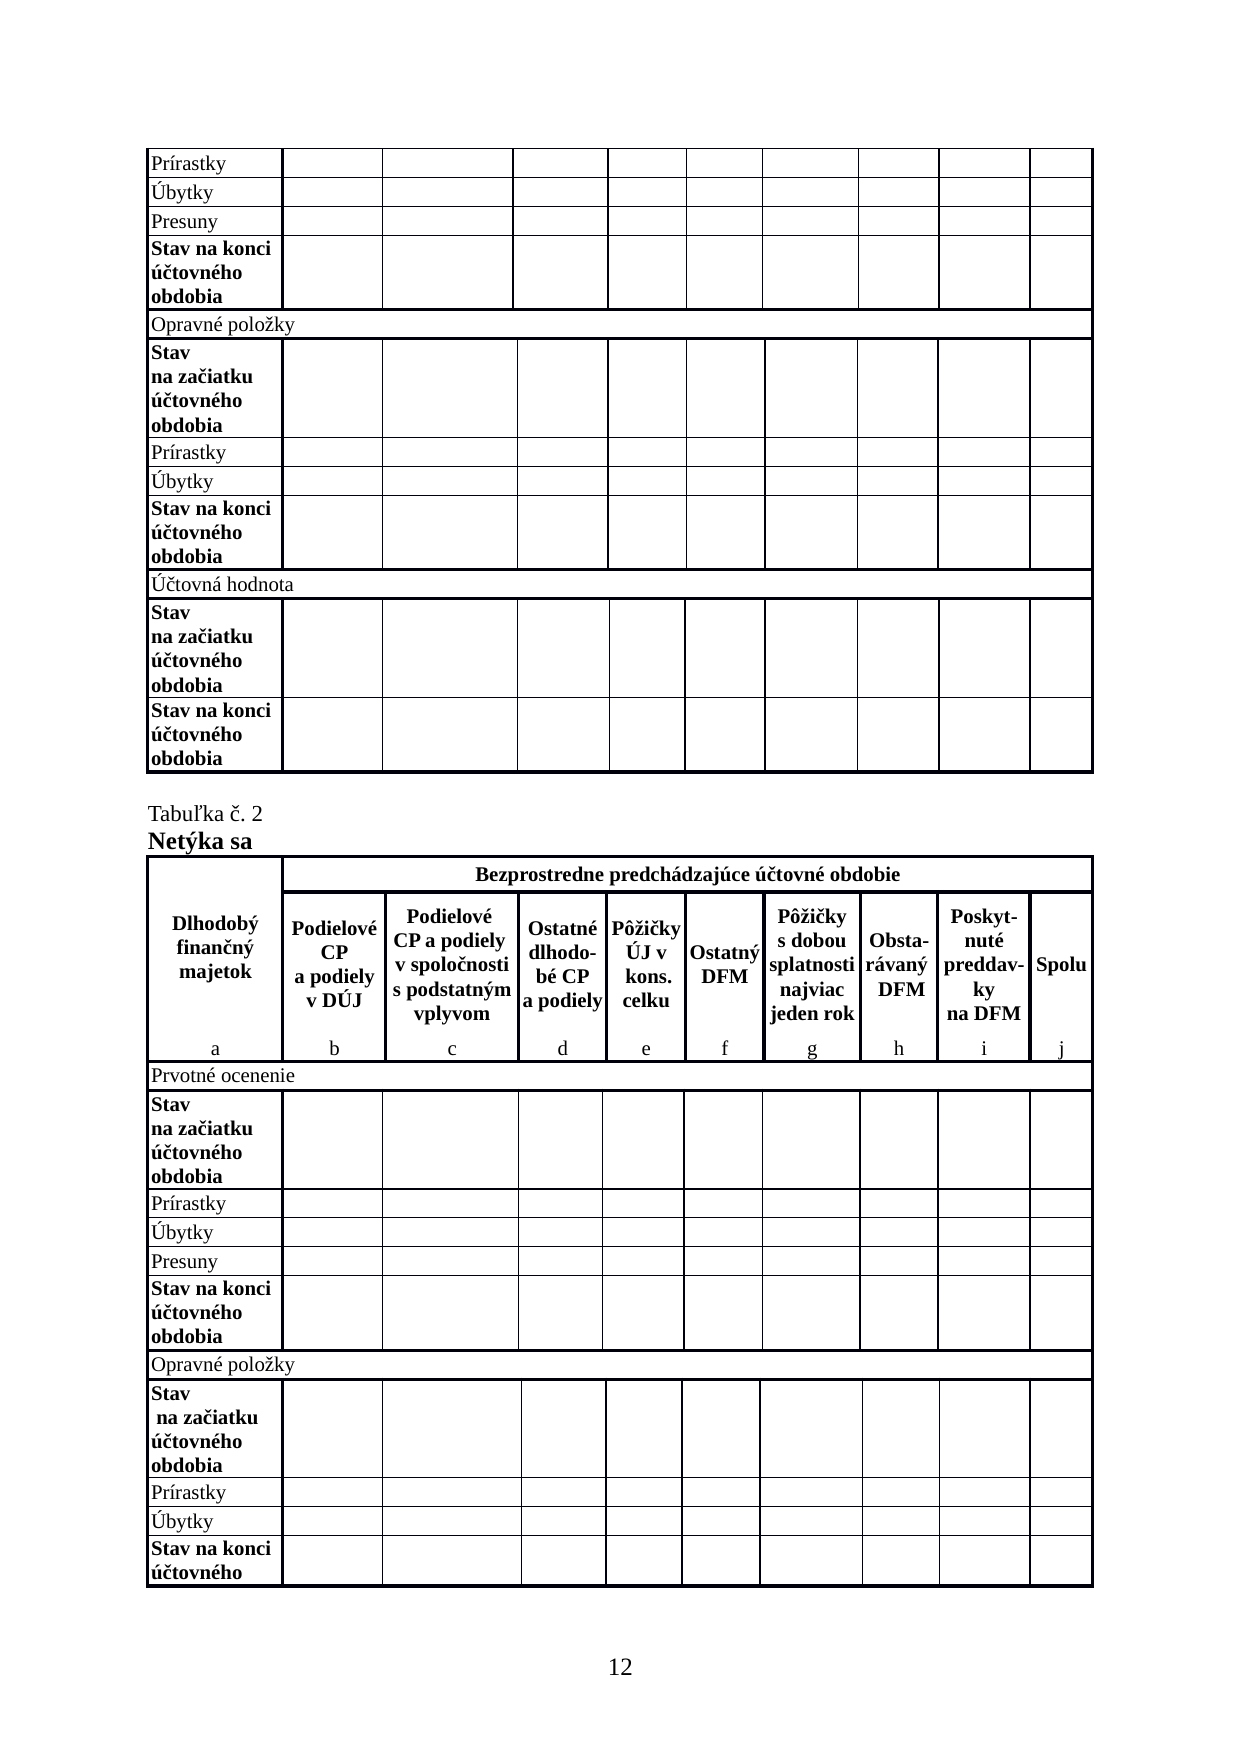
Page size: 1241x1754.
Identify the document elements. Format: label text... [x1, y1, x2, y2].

table_cell [383, 207, 512, 234]
table_cell [284, 1092, 382, 1188]
text Tabuľka č. 2 [148, 800, 1093, 826]
table_cell [284, 1381, 382, 1477]
table_cell [761, 1381, 862, 1477]
table_cell [609, 178, 686, 206]
table_cell [683, 1381, 759, 1477]
table_cell [861, 1276, 937, 1348]
table_cell [284, 1536, 382, 1584]
table_cell [383, 1247, 518, 1275]
table_cell [522, 1381, 605, 1477]
table_cell [284, 178, 382, 206]
table_cell [1031, 698, 1091, 770]
table_cell [383, 1218, 518, 1246]
table_cell [939, 340, 1029, 437]
table_cell Stav na konci účtovného obdobia [149, 236, 281, 308]
table_cell [1031, 1276, 1091, 1348]
table_cell [763, 1218, 859, 1246]
table_cell [1031, 236, 1091, 308]
table_cell [514, 178, 607, 206]
table_cell Prírastky [149, 149, 281, 177]
table_cell [603, 1218, 683, 1246]
table_cell [1031, 149, 1091, 177]
table_cell [284, 1276, 382, 1348]
table_cell Presuny [149, 1247, 281, 1275]
table_cell [766, 698, 857, 770]
table_cell f [687, 1035, 762, 1059]
table_cell [519, 1092, 602, 1188]
table_cell [939, 496, 1029, 568]
table_cell [383, 496, 517, 568]
table_cell [518, 600, 609, 697]
table_cell [687, 178, 762, 206]
table_cell [685, 1092, 762, 1188]
table_cell Prírastky [149, 1478, 281, 1506]
table_cell [284, 207, 382, 234]
table_cell [1031, 178, 1091, 206]
table_cell [1031, 1190, 1091, 1217]
table_cell [858, 496, 937, 568]
table_cell [518, 438, 607, 466]
table_cell [383, 467, 517, 494]
table_cell [383, 149, 512, 177]
table_cell Opravné položky [149, 311, 1091, 337]
table_cell [284, 340, 382, 437]
table_cell Ostatné dlhodo-bé CP a podiely [520, 894, 605, 1035]
table_cell [609, 149, 686, 177]
table_cell [1031, 1247, 1091, 1275]
table_cell [1031, 207, 1091, 234]
table_cell [687, 207, 762, 234]
table_cell [761, 1507, 862, 1535]
table_cell [1031, 1218, 1091, 1246]
table_cell d [520, 1035, 605, 1059]
table_cell Prvotné ocenenie [149, 1063, 1091, 1088]
table_cell [603, 1247, 683, 1275]
text Netýka sa [148, 826, 1093, 855]
table_cell [518, 496, 607, 568]
table_cell [607, 1381, 681, 1477]
table_cell [284, 600, 382, 697]
table_cell [284, 438, 382, 466]
table_cell Ostatný DFM [687, 894, 762, 1035]
table_cell a [149, 1035, 281, 1059]
table_cell [519, 1190, 602, 1217]
table_cell [766, 600, 857, 697]
table_cell [859, 149, 938, 177]
table_cell [383, 1092, 518, 1188]
table_cell [518, 467, 607, 494]
table_cell i [939, 1035, 1028, 1059]
table_cell [284, 1507, 382, 1535]
table_cell [685, 1190, 762, 1217]
table_cell [284, 1478, 382, 1506]
table_cell [687, 467, 764, 494]
table_cell [766, 467, 857, 494]
table_cell [763, 149, 858, 177]
table_cell [383, 698, 517, 770]
table_cell [766, 496, 857, 568]
table_cell Stav na konci účtovného obdobia [149, 496, 281, 568]
table_cell [940, 1478, 1029, 1506]
table_cell [940, 149, 1029, 177]
table_cell [607, 1478, 681, 1506]
table_cell [763, 1276, 859, 1348]
table_cell [1031, 1092, 1091, 1188]
table_cell [683, 1478, 759, 1506]
table_cell Stav na začiatku účtovného obdobia [149, 1092, 281, 1188]
table_cell [284, 1218, 382, 1246]
table_cell [514, 149, 607, 177]
table_cell [686, 600, 764, 697]
table_cell Podielové CP a podiely v spoločnosti s podstatným vplyvom [387, 894, 517, 1035]
table_cell Obsta-rávaný DFM [862, 894, 936, 1035]
table_cell Úbytky [149, 178, 281, 206]
table_cell Opravné položky [149, 1352, 1091, 1377]
table_cell Stav na začiatku účtovného obdobia [149, 340, 281, 437]
table_cell [519, 1276, 602, 1348]
table_cell [1031, 438, 1091, 466]
table_cell j [1032, 1035, 1091, 1059]
table_cell Poskyt-nuté preddav-ky na DFM [939, 894, 1028, 1035]
table_cell [610, 600, 684, 697]
table_cell [766, 340, 857, 437]
table_cell Účtovná hodnota [149, 571, 1091, 597]
table_cell [609, 467, 686, 494]
table_cell Stav na začiatku účtovného obdobia [149, 600, 281, 697]
table_cell e [608, 1035, 684, 1059]
table_cell b [284, 1035, 384, 1059]
table_cell [858, 340, 937, 437]
table_cell Prírastky [149, 1190, 281, 1217]
table_cell [939, 438, 1029, 466]
table_cell [861, 1218, 937, 1246]
table_cell [683, 1536, 759, 1584]
table_cell [763, 1190, 859, 1217]
table_cell h [862, 1035, 936, 1059]
table_cell [1031, 600, 1091, 697]
table_cell [383, 1276, 518, 1348]
table_cell Stav na konci účtovného [149, 1536, 281, 1584]
table_cell [940, 600, 1029, 697]
table_cell [863, 1507, 939, 1535]
table_cell [1031, 1478, 1091, 1506]
table_cell [687, 340, 764, 437]
table_cell Úbytky [149, 1218, 281, 1246]
table_cell Pôžičky ÚJ v kons. celku [608, 894, 684, 1035]
table_cell [939, 1247, 1029, 1275]
table_cell [939, 467, 1029, 494]
table_cell [519, 1247, 602, 1275]
table_cell [284, 698, 382, 770]
table_cell [609, 340, 686, 437]
table_cell [859, 236, 938, 308]
table_cell [940, 207, 1029, 234]
table_cell [284, 149, 382, 177]
table_cell [763, 207, 858, 234]
table_cell [609, 496, 686, 568]
table_cell [609, 236, 686, 308]
table_cell [939, 1190, 1029, 1217]
table_cell [519, 1218, 602, 1246]
table_cell [383, 438, 517, 466]
table_cell [522, 1536, 605, 1584]
table_cell [766, 438, 857, 466]
table_cell [383, 1478, 521, 1506]
table_cell [518, 340, 607, 437]
table_cell [685, 1218, 762, 1246]
table_cell [383, 340, 517, 437]
table_cell [863, 1381, 939, 1477]
table_cell [763, 236, 858, 308]
table_cell [686, 698, 764, 770]
table_cell Stav na začiatku účtovného obdobia [149, 1381, 281, 1477]
table_cell [685, 1276, 762, 1348]
table_cell [939, 1092, 1029, 1188]
table_cell Pôžičky s dobou splatnosti najviac jeden rok [766, 894, 859, 1035]
table_cell Spolu [1032, 894, 1091, 1035]
table_cell [858, 467, 937, 494]
table_cell [940, 1536, 1029, 1584]
table_cell [687, 438, 764, 466]
table_cell [687, 149, 762, 177]
table_cell [858, 438, 937, 466]
table_cell [940, 236, 1029, 308]
table_cell [940, 1381, 1029, 1477]
table_cell Prírastky [149, 438, 281, 466]
table_cell [859, 178, 938, 206]
table_cell [858, 600, 938, 697]
table_cell [514, 236, 607, 308]
table_cell Stav na konci účtovného obdobia [149, 1276, 281, 1348]
table_cell [383, 236, 512, 308]
table_cell c [387, 1035, 517, 1059]
table_cell [861, 1247, 937, 1275]
table_cell [284, 1190, 382, 1217]
table_cell [687, 496, 764, 568]
table_cell Úbytky [149, 467, 281, 494]
table_cell [607, 1536, 681, 1584]
table_cell [603, 1276, 683, 1348]
table_cell [685, 1247, 762, 1275]
table_cell Stav na konci účtovného obdobia [149, 698, 281, 770]
table_cell [761, 1536, 862, 1584]
table_cell [1031, 1381, 1091, 1477]
table_cell [859, 207, 938, 234]
table_header Dlhodobý finančný majetok [149, 858, 281, 1035]
table_cell [939, 1276, 1029, 1348]
table_cell [383, 1507, 521, 1535]
table_cell [1031, 340, 1091, 437]
table_cell [1031, 496, 1091, 568]
table_cell [940, 1507, 1029, 1535]
table_header Bezprostredne predchádzajúce účtovné obdobie [284, 858, 1091, 890]
table_cell [284, 467, 382, 494]
table_cell [609, 207, 686, 234]
table_cell [861, 1092, 937, 1188]
table_cell [522, 1478, 605, 1506]
table_cell [1031, 467, 1091, 494]
table_cell [1031, 1536, 1091, 1584]
table_cell [383, 1190, 518, 1217]
table_cell [383, 178, 512, 206]
table_cell [284, 1247, 382, 1275]
table_cell [1031, 1507, 1091, 1535]
table_cell [514, 207, 607, 234]
table_cell [687, 236, 762, 308]
table_cell [863, 1478, 939, 1506]
table_cell [863, 1536, 939, 1584]
table_cell [763, 1247, 859, 1275]
table_cell [763, 178, 858, 206]
table_cell [284, 496, 382, 568]
table_cell [761, 1478, 862, 1506]
table_cell [603, 1092, 683, 1188]
table_cell [518, 698, 609, 770]
table_cell Podielové CP a podiely v DÚJ [284, 894, 384, 1035]
table_cell [383, 1536, 521, 1584]
table_cell [940, 178, 1029, 206]
table_cell [858, 698, 938, 770]
table_cell [610, 698, 684, 770]
table_cell [383, 1381, 521, 1477]
table_cell [939, 1218, 1029, 1246]
table_cell [763, 1092, 859, 1188]
table_cell [284, 236, 382, 308]
table_cell [683, 1507, 759, 1535]
table_cell [383, 600, 517, 697]
table_cell [609, 438, 686, 466]
table_cell [603, 1190, 683, 1217]
table_cell Úbytky [149, 1507, 281, 1535]
table_cell g [766, 1035, 859, 1059]
table_cell [522, 1507, 605, 1535]
table_cell Presuny [149, 207, 281, 234]
table_cell [607, 1507, 681, 1535]
table_cell [861, 1190, 937, 1217]
table_cell [940, 698, 1029, 770]
